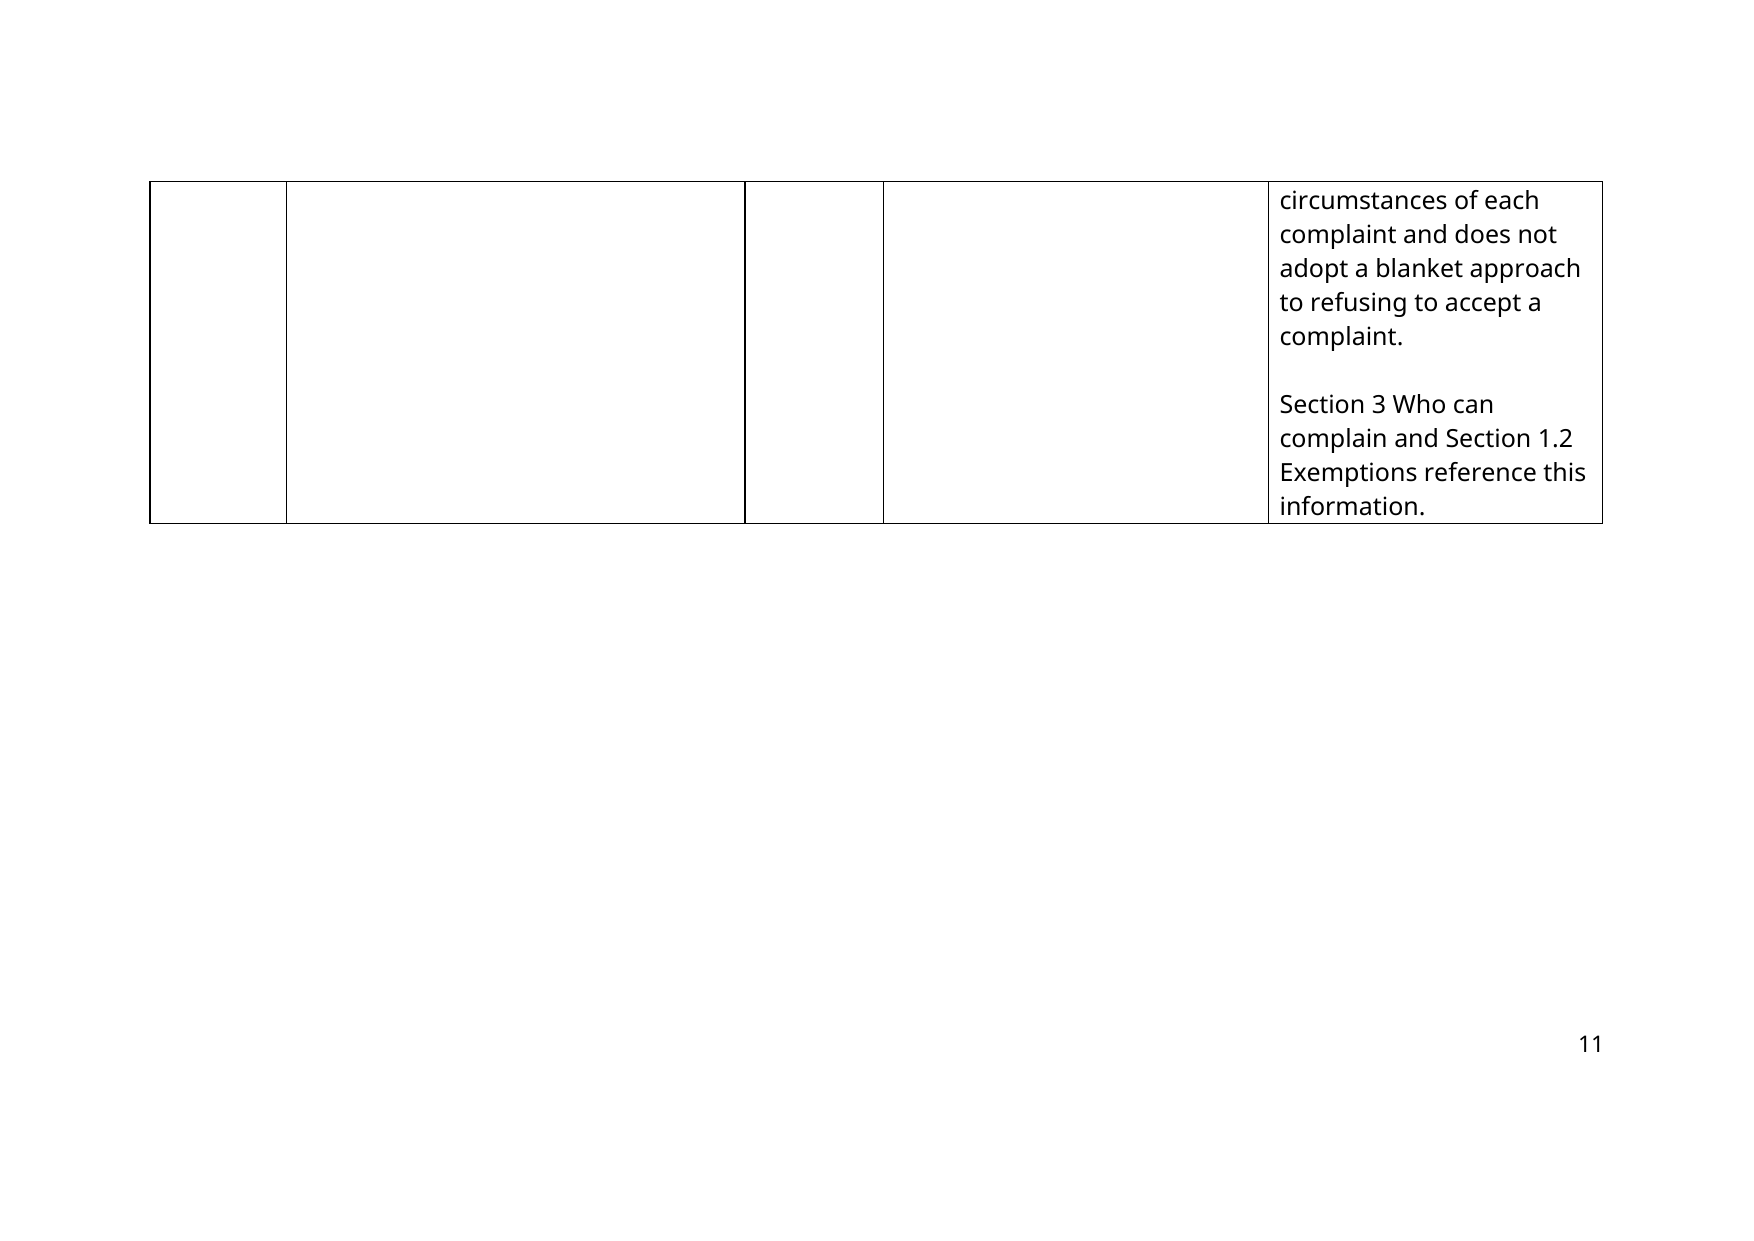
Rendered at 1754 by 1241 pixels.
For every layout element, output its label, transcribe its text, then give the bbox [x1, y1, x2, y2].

table_cell [151, 182, 286, 523]
table_cell circumstances of each complaint and does not adopt a blanket approach to refusing to accept a complaint. Section 3 Who can complain and Section 1.2 Exemptions reference this information. [1269, 182, 1602, 523]
table_cell [746, 182, 883, 523]
table_cell [287, 182, 744, 523]
table_cell [884, 182, 1268, 523]
